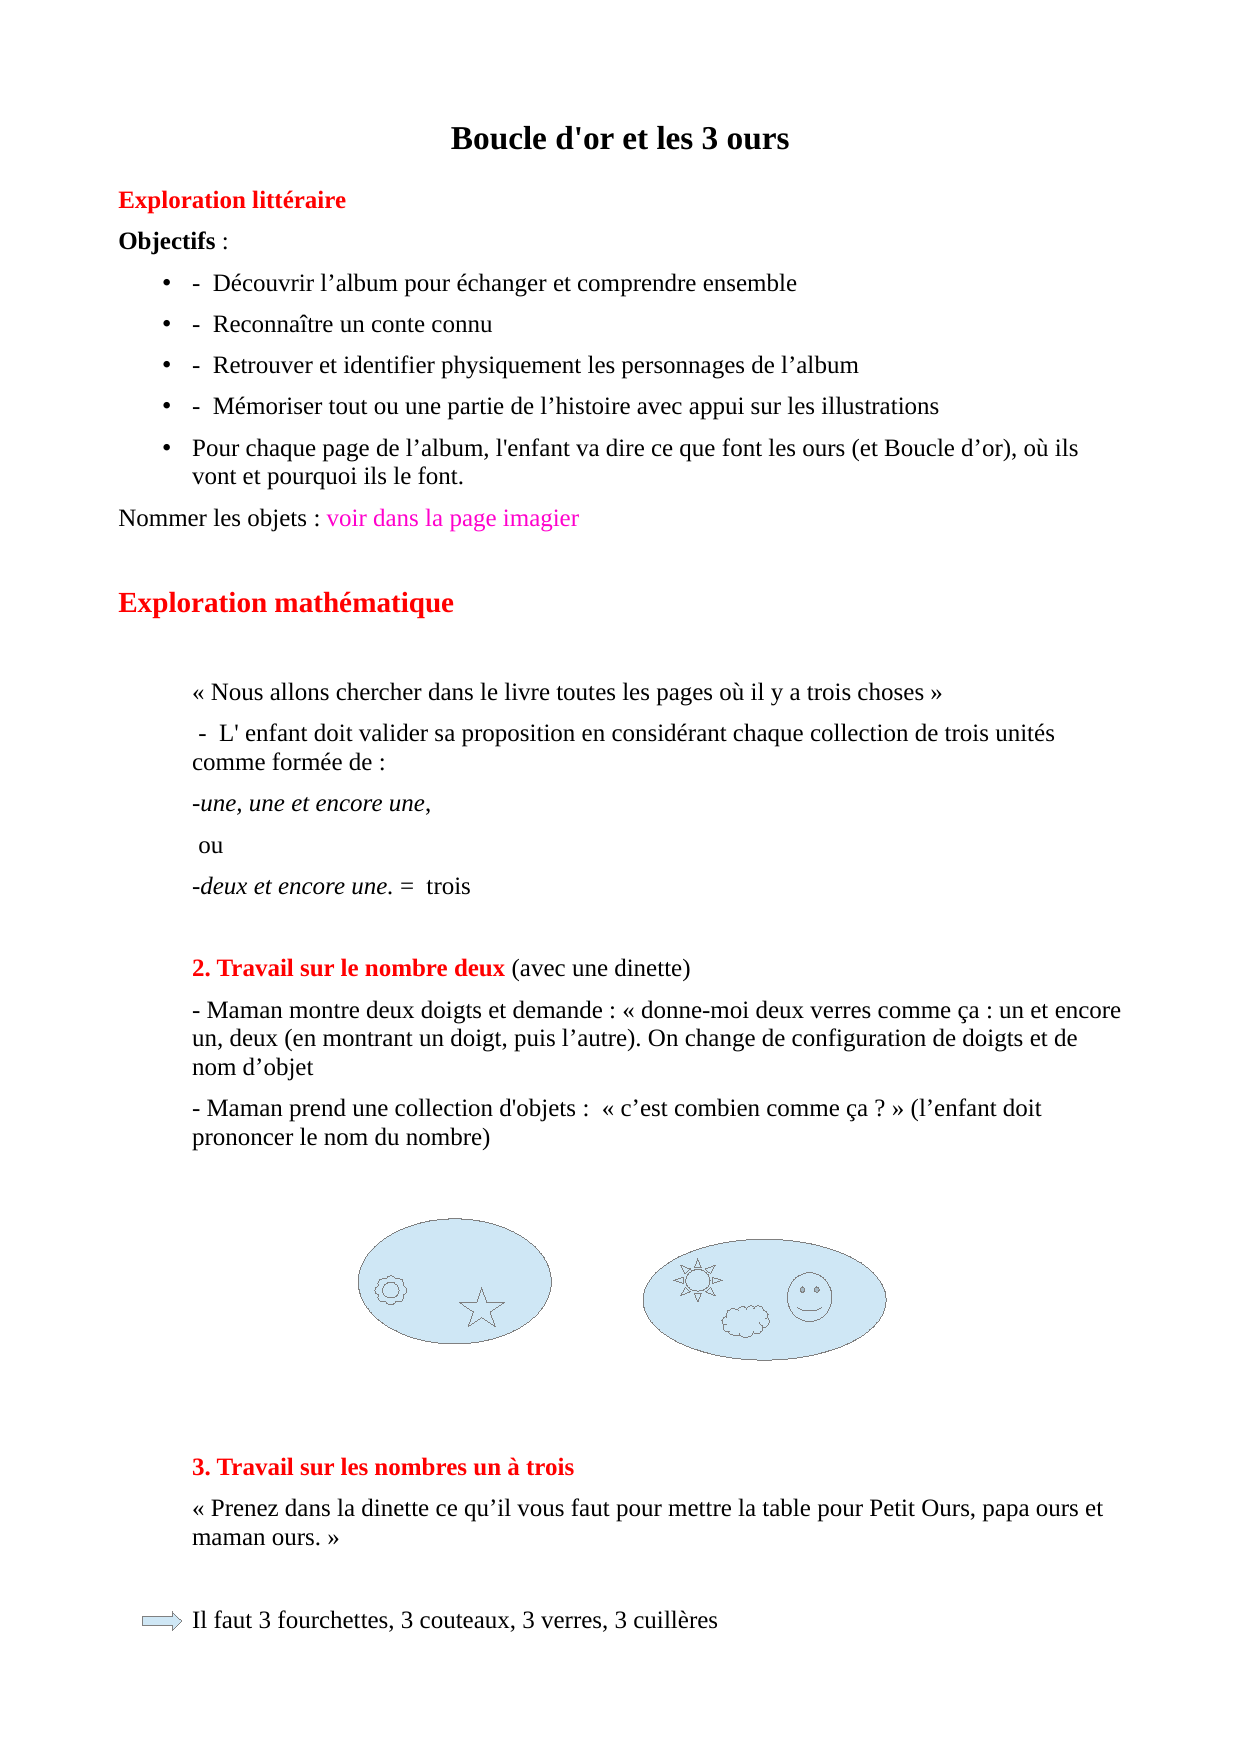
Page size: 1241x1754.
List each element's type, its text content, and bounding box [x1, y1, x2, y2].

list - Découvrir l’album pour échanger et comprendre ensemble [162, 268, 1122, 296]
list - Mémoriser tout ou une partie de l’histoire avec appui sur les illustrations [162, 391, 1122, 420]
list 3. Travail sur les nombres un à trois [162, 1452, 1122, 1481]
list - Reconnaître un conte connu [162, 309, 1122, 338]
list « Prenez dans la dinette ce qu’il vous faut pour mettre la table pour Petit Ours, papa ours et maman ours. » [162, 1493, 1122, 1551]
text Boucle d'or et les 3 ours [118, 118, 1122, 156]
text Exploration mathématique [118, 585, 1122, 619]
list ou [162, 830, 1122, 858]
list - Maman montre deux doigts et demande : « donne-moi deux verres comme ça : un et encore un, deux (en montrant un doigt, puis l’autre). On change de configuration de doigts et de nom d’objet [162, 995, 1122, 1081]
list Pour chaque page de l’album, l'enfant va dire ce que font les ours (et Boucle d’or), où ils vont et pourquoi ils le font. [162, 433, 1122, 490]
text Nommer les objets : voir dans la page imagier [118, 503, 1122, 531]
list -une, une et encore une, [162, 788, 1122, 817]
list Il faut 3 fourchettes, 3 couteaux, 3 verres, 3 cuillères [162, 1605, 1122, 1633]
list - L' enfant doit valider sa proposition en considérant chaque collection de trois unités comme formée de : [162, 718, 1122, 776]
text Exploration littéraire [118, 185, 1122, 214]
list -deux et encore une. = trois [162, 871, 1122, 900]
text Objectifs : [118, 226, 1122, 255]
list 2. Travail sur le nombre deux (avec une dinette) [162, 953, 1122, 982]
list - Retrouver et identifier physiquement les personnages de l’album [162, 350, 1122, 379]
list - Maman prend une collection d'objets : « c’est combien comme ça ? » (l’enfant doit prononcer le nom du nombre) [162, 1093, 1122, 1151]
list « Nous allons chercher dans le livre toutes les pages où il y a trois choses » [162, 677, 1122, 706]
